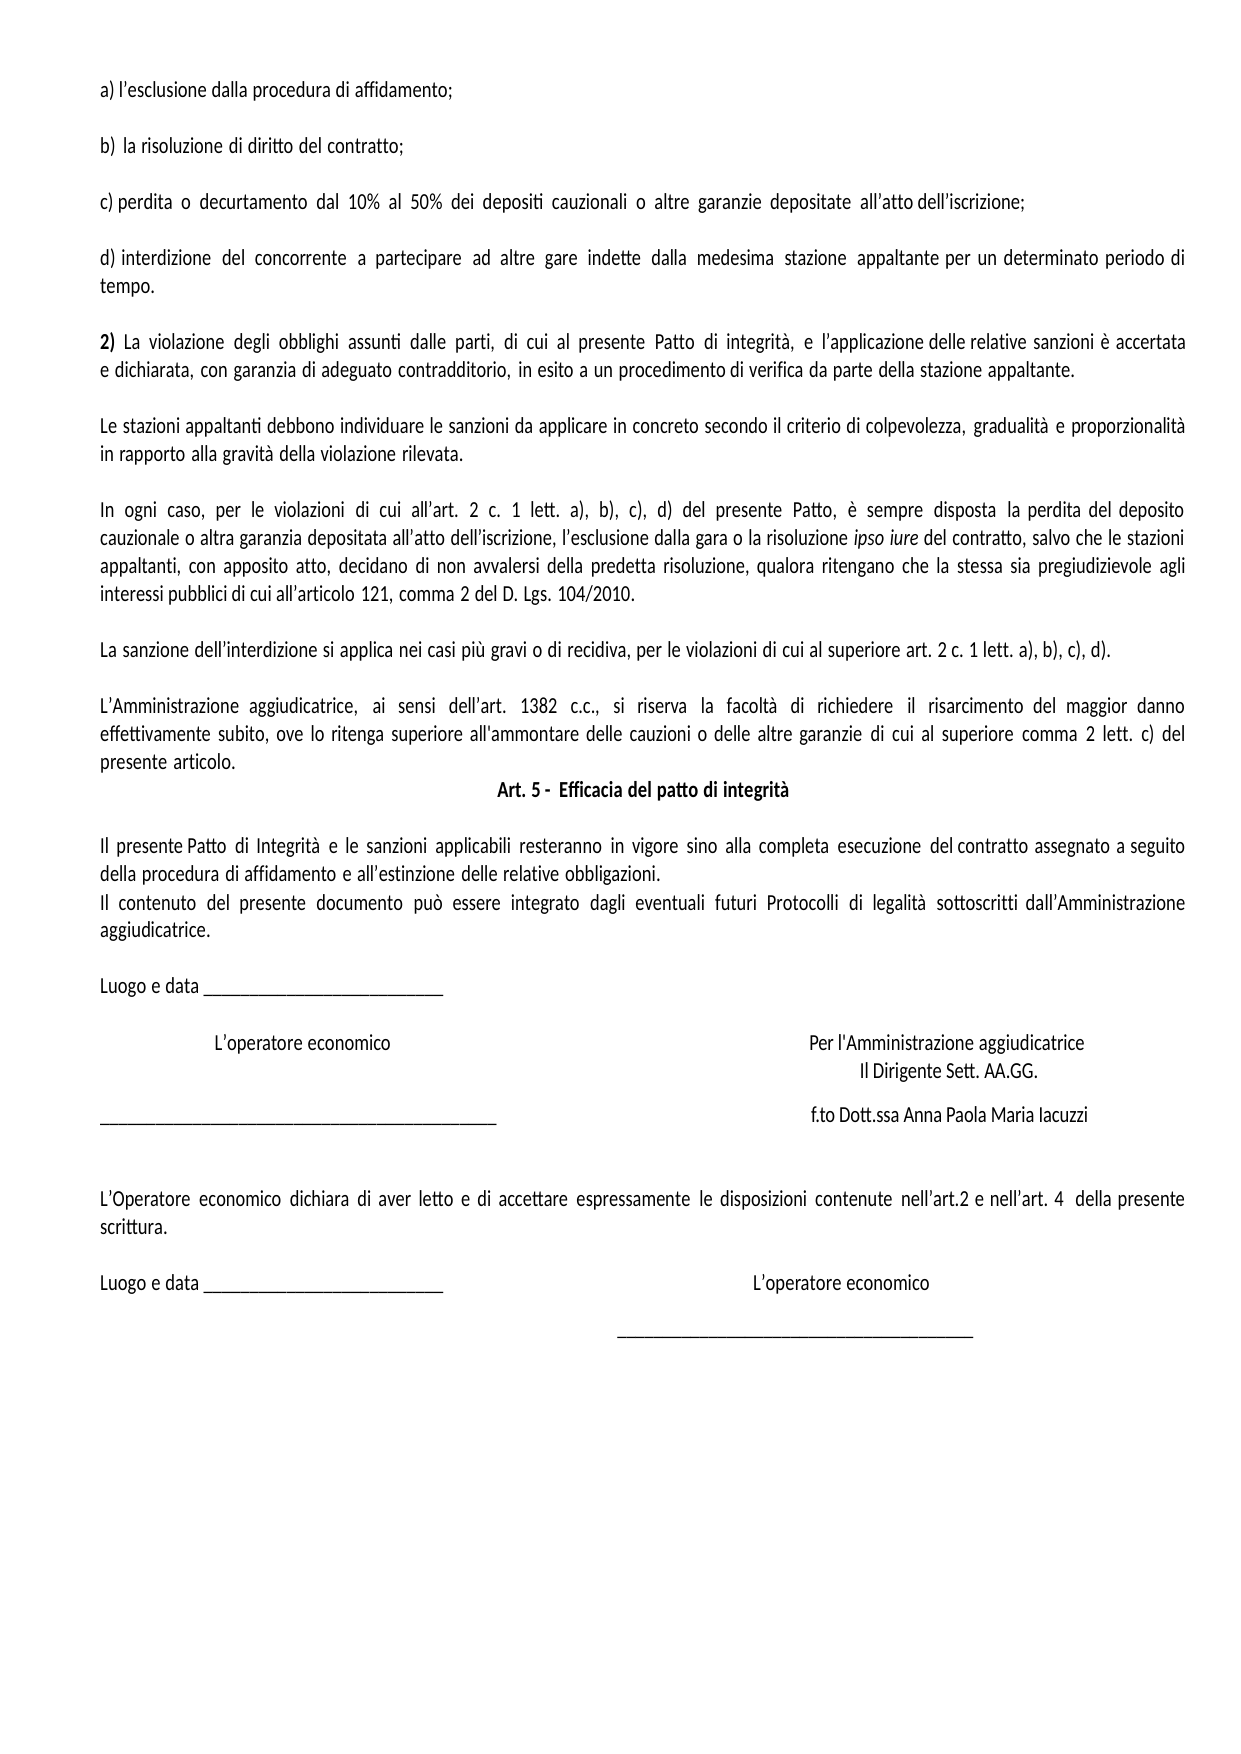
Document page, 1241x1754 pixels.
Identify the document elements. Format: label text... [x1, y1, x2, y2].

text L’Amministrazione aggiudicatrice, ai sensi dell’art. 1382 c.c., si riserva la facoltà di richiedere il risarcimento del maggior danno effettivamente subito, ove lo ritenga superiore all'ammontare delle cauzioni o delle altre garanzie di cui al superiore comma 2 lett. c) del presente articolo. [100, 691, 1186, 776]
text c) perdita o decurtamento dal 10% al 50% dei depositi cauzionali o altre garanzie depositate all’atto dell’iscrizione; [100, 187, 1186, 215]
text Luogo e data __________________________ [100, 972, 1186, 1000]
text In ogni caso, per le violazioni di cui all’art. 2 c. 1 lett. a), b), c), d) del presente Patto, è sempre disposta la perdita del deposito cauzionale o altra garanzia depositata all’atto dell’iscrizione, l’esclusione dalla gara o la risoluzione ipso iure del contratto, salvo che le stazioni appaltanti, con apposito atto, decidano di non avvalersi della predetta risoluzione, qualora ritengano che la stessa sia pregiudizievole agli interessi pubblici di cui all’articolo 121, comma 2 del D. Lgs. 104/2010. [100, 495, 1186, 607]
text Il contenuto del presente documento può essere integrato dagli eventuali futuri Protocolli di legalità sottoscritti dall’Amministrazione aggiudicatrice. [100, 888, 1186, 944]
text ___________________________________________ f.to Dott.ssa Anna Paola Maria Iacuzzi [100, 1084, 1186, 1128]
text 2) La violazione degli obblighi assunti dalle parti, di cui al presente Patto di integrità, e l’applicazione delle relative sanzioni è accertata e dichiarata, con garanzia di adeguato contradditorio, in esito a un procedimento di verifica da parte della stazione appaltante. [100, 327, 1186, 383]
text L’operatore economico Per l'Amministrazione aggiudicatrice [100, 1028, 1186, 1056]
text Il presente Patto di Integrità e le sanzioni applicabili resteranno in vigore sino alla completa esecuzione del contratto assegnato a seguito della procedura di affidamento e all’estinzione delle relative obbligazioni. [100, 832, 1186, 888]
text La sanzione dell’interdizione si applica nei casi più gravi o di recidiva, per le violazioni di cui al superiore art. 2 c. 1 lett. a), b), c), d). [100, 635, 1186, 663]
text Le stazioni appaltanti debbono individuare le sanzioni da applicare in concreto secondo il criterio di colpevolezza, gradualità e proporzionalità in rapporto alla gravità della violazione rilevata. [100, 411, 1186, 467]
text b) la risoluzione di diritto del contratto; [100, 131, 1186, 159]
text a) l’esclusione dalla procedura di affidamento; [100, 75, 1186, 103]
text L’Operatore economico dichiara di aver letto e di accettare espressamente le disposizioni contenute nell’art.2 e nell’art. 4 della presente scrittura. [100, 1184, 1186, 1240]
text Luogo e data __________________________ L’operatore economico [100, 1268, 1186, 1296]
text Art. 5 - Efficacia del patto di integrità [100, 776, 1186, 803]
text d) interdizione del concorrente a partecipare ad altre gare indette dalla medesima stazione appaltante per un determinato periodo di tempo. [100, 243, 1186, 299]
text _______________________________________ [100, 1296, 1186, 1341]
text Il Dirigente Sett. AA.GG. [100, 1056, 1186, 1084]
